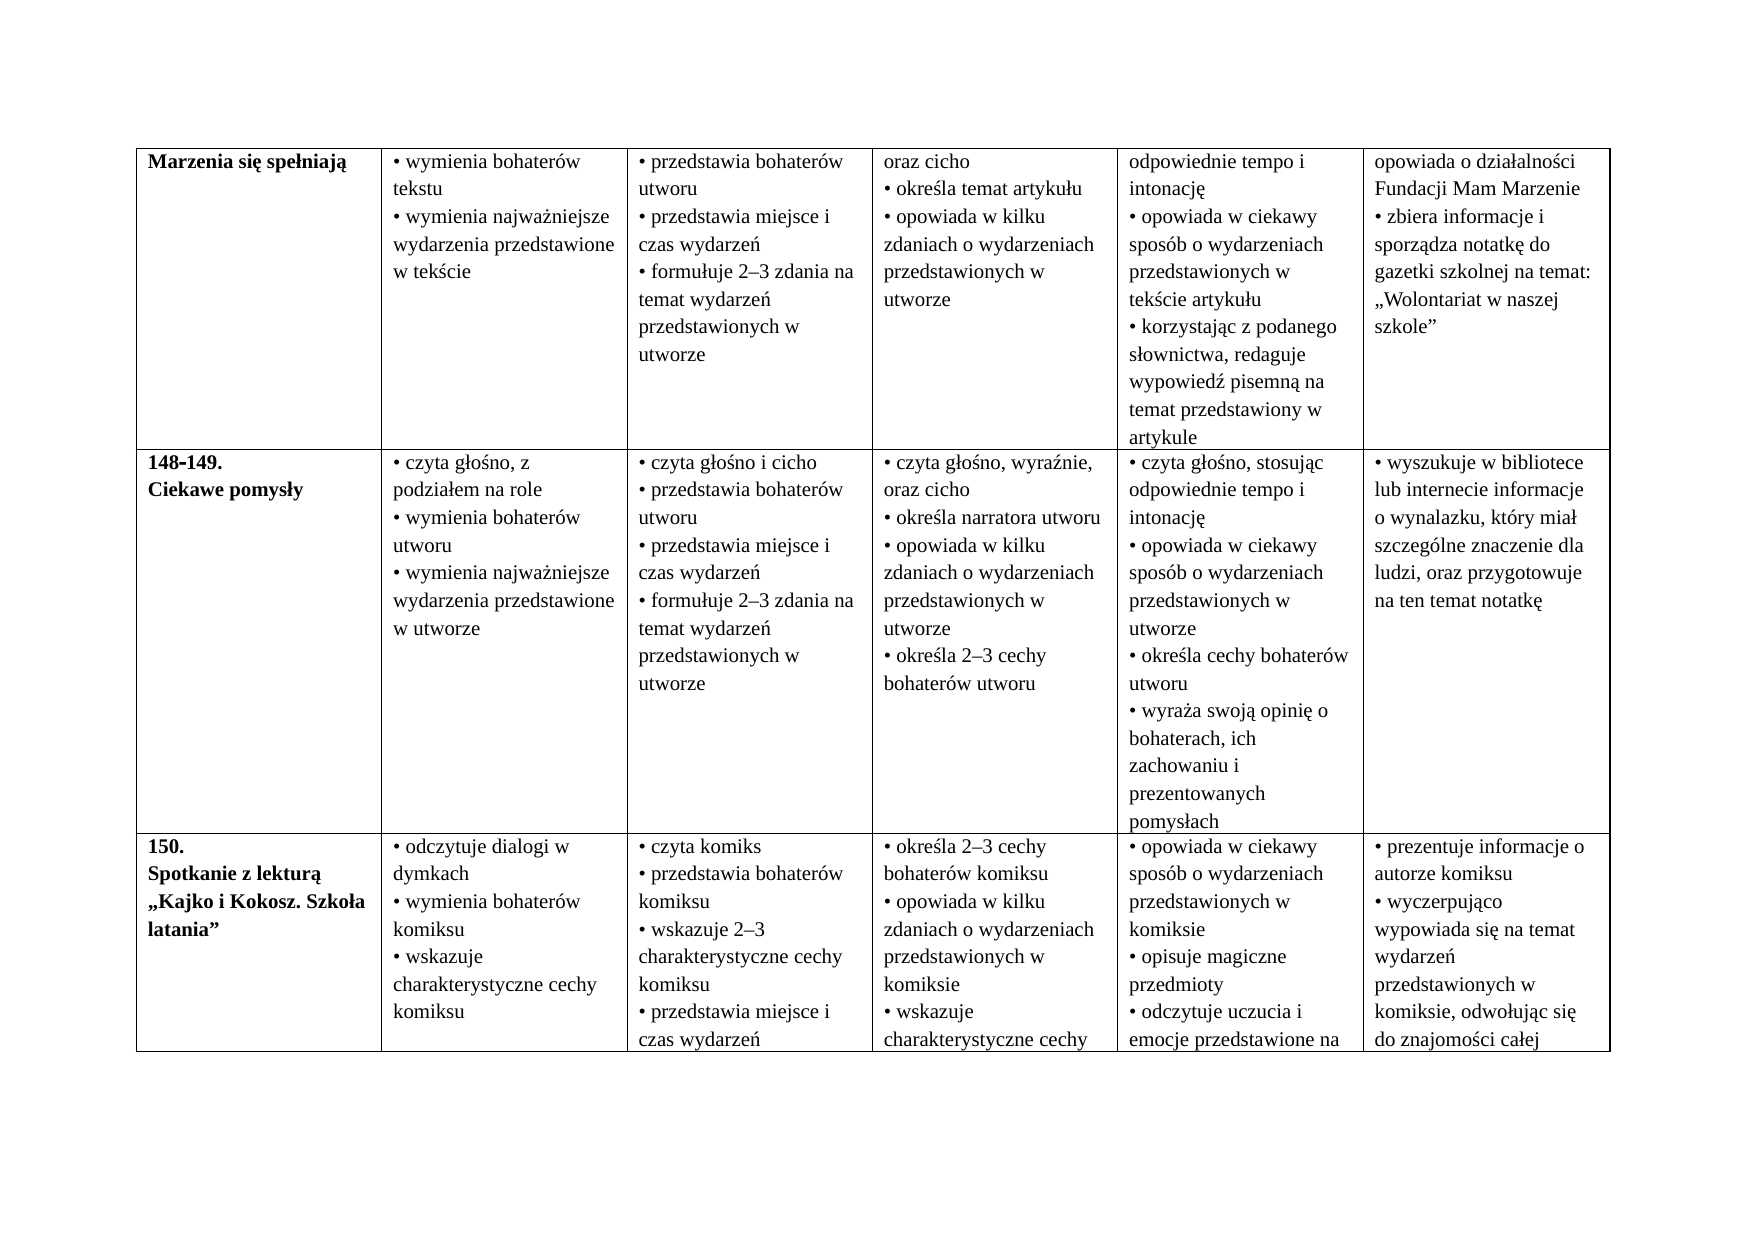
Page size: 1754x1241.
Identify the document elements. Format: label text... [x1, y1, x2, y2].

table_cell • wyszukuje w bibliotece lub internecie informacje o wynalazku, który miał szczególne znaczenie dla ludzi, oraz przygotowuje na ten temat notatkę [1364, 450, 1609, 833]
table_cell opowiada o działalności Fundacji Mam Marzenie • zbiera informacje i sporządza notatkę do gazetki szkolnej na temat: „Wolontariat w naszej szkole” [1364, 149, 1609, 449]
table_cell • przedstawia bohaterów utworu • przedstawia miejsce i czas wydarzeń • formułuje 2–3 zdania na temat wydarzeń przedstawionych w utworze [628, 149, 872, 449]
table_cell • czyta głośno i cicho • przedstawia bohaterów utworu • przedstawia miejsce i czas wydarzeń • formułuje 2–3 zdania na temat wydarzeń przedstawionych w utworze [628, 450, 872, 833]
table_cell • czyta głośno, z podziałem na role • wymienia bohaterów utworu • wymienia najważniejsze wydarzenia przedstawione w utworze [382, 450, 627, 833]
table_cell • prezentuje informacje o autorze komiksu • wyczerpująco wypowiada się na temat wydarzeń przedstawionych w komiksie, odwołując się do znajomości całej [1364, 834, 1609, 1051]
table_cell Marzenia się spełniają [137, 149, 381, 449]
table_cell • określa 2–3 cechy bohaterów komiksu • opowiada w kilku zdaniach o wydarzeniach przedstawionych w komiksie • wskazuje charakterystyczne cechy [873, 834, 1117, 1051]
table_cell • czyta głośno, stosując odpowiednie tempo i intonację • opowiada w ciekawy sposób o wydarzeniach przedstawionych w utworze • określa cechy bohaterów utworu • wyraża swoją opinię o bohaterach, ich zachowaniu i prezentowanych pomysłach [1118, 450, 1363, 833]
table_cell • wymienia bohaterów tekstu • wymienia najważniejsze wydarzenia przedstawione w tekście [382, 149, 627, 449]
table_cell • czyta głośno, wyraźnie, oraz cicho • określa narratora utworu • opowiada w kilku zdaniach o wydarzeniach przedstawionych w utworze • określa 2–3 cechy bohaterów utworu [873, 450, 1117, 833]
table_cell • odczytuje dialogi w dymkach • wymienia bohaterów komiksu • wskazuje charakterystyczne cechy komiksu [382, 834, 627, 1051]
table_cell oraz cicho • określa temat artykułu • opowiada w kilku zdaniach o wydarzeniach przedstawionych w utworze [873, 149, 1117, 449]
table_cell 148149. Ciekawe pomysły [137, 450, 381, 833]
table_cell 150. Spotkanie z lekturą „Kajko i Kokosz. Szkoła latania” [137, 834, 381, 1051]
table_cell odpowiednie tempo i intonację • opowiada w ciekawy sposób o wydarzeniach przedstawionych w tekście artykułu • korzystając z podanego słownictwa, redaguje wypowiedź pisemną na temat przedstawiony w artykule [1118, 149, 1363, 449]
table_cell • opowiada w ciekawy sposób o wydarzeniach przedstawionych w komiksie • opisuje magiczne przedmioty • odczytuje uczucia i emocje przedstawione na [1118, 834, 1363, 1051]
table_cell • czyta komiks • przedstawia bohaterów komiksu • wskazuje 2–3 charakterystyczne cechy komiksu • przedstawia miejsce i czas wydarzeń [628, 834, 872, 1051]
